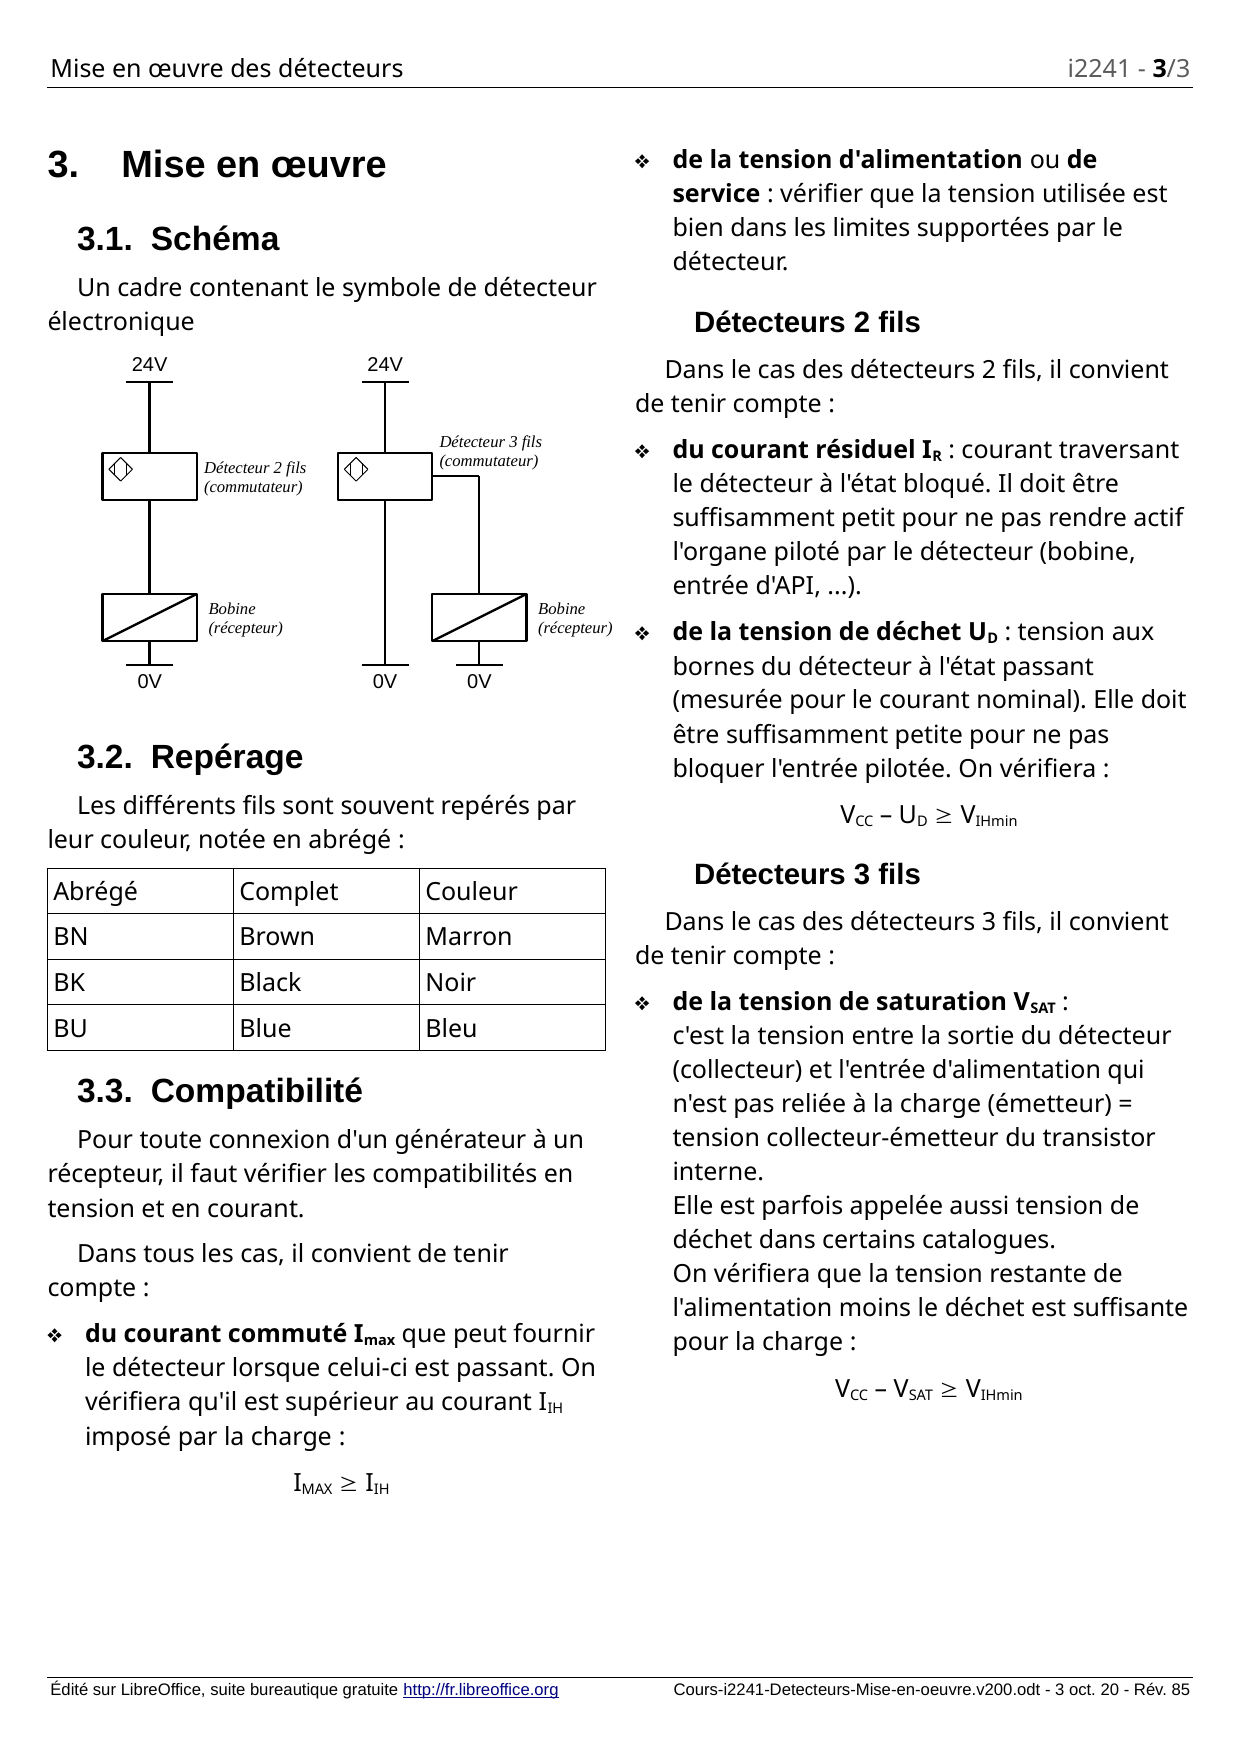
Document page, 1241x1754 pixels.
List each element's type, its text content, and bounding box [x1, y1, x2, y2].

subtitle Schéma [77, 219, 605, 257]
text Les différents fils sont souvent repérés par leur couleur, notée en abrégé : [47, 788, 605, 856]
table_header Complet [234, 869, 419, 913]
table_cell Marron [420, 914, 605, 959]
table_cell BK [48, 960, 233, 1004]
table_cell Black [234, 960, 419, 1004]
list du courant commuté Imax que peut fournir le détecteur lorsque celui-ci est passant. On vérifiera qu'il est supérieur au courant IIH imposé par la charge : [47, 1316, 605, 1452]
text IMAX  IIH [47, 1465, 605, 1499]
table_cell BN [48, 914, 233, 959]
table_cell Brown [234, 914, 419, 959]
table_cell BU [48, 1005, 233, 1050]
table_cell Bleu [420, 1005, 605, 1050]
list du courant résiduel IR : courant traversant le détecteur à l'état bloqué. Il doit être suffisamment petit pour ne pas rendre actif l'organe piloté par le détecteur (bobine, entrée d'API, ...). [635, 431, 1193, 602]
list de la tension de déchet UD : tension aux bornes du détecteur à l'état passant (mesurée pour le courant nominal). Elle doit être suffisamment petite pour ne pas bloquer l'entrée pilotée. On vérifiera : [635, 614, 1193, 784]
subtitle Détecteurs 2 fils [694, 305, 1193, 339]
text VCC – UD  VIHmin [635, 797, 1193, 831]
text VCC – VSAT  VIHmin [635, 1371, 1193, 1405]
text Dans tous les cas, il convient de tenir compte : [47, 1236, 605, 1304]
text Dans le cas des détecteurs 2 fils, il convient de tenir compte : [635, 351, 1193, 419]
text Pour toute connexion d'un générateur à un récepteur, il faut vérifier les compatibilités en tension et en courant. [47, 1122, 605, 1224]
subtitle Mise en œuvre [47, 142, 605, 185]
table_header Couleur [420, 869, 605, 913]
list de la tension de saturation VSAT : c'est la tension entre la sortie du détecteur (collecteur) et l'entrée d'alimentation qui n'est pas reliée à la charge (émetteur) = tension collecteur-émetteur du transistor interne. Elle est parfois appelée aussi tension de déchet dans certains catalogues. On vérifiera que la tension restante de l'alimentation moins le déchet est suffisante pour la charge : [635, 983, 1193, 1358]
table_cell Blue [234, 1005, 419, 1050]
text Dans le cas des détecteurs 3 fils, il convient de tenir compte : [635, 903, 1193, 972]
subtitle Détecteurs 3 fils [694, 857, 1193, 891]
subtitle Repérage [77, 736, 605, 775]
subtitle Compatibilité [77, 1071, 605, 1109]
list de la tension d'alimentation ou de service : vérifier que la tension utilisée est bien dans les limites supportées par le détecteur. [635, 142, 1193, 278]
text Un cadre contenant le symbole de détecteur électronique [47, 270, 605, 338]
table_cell Noir [420, 960, 605, 1004]
table_header Abrégé [48, 869, 233, 913]
